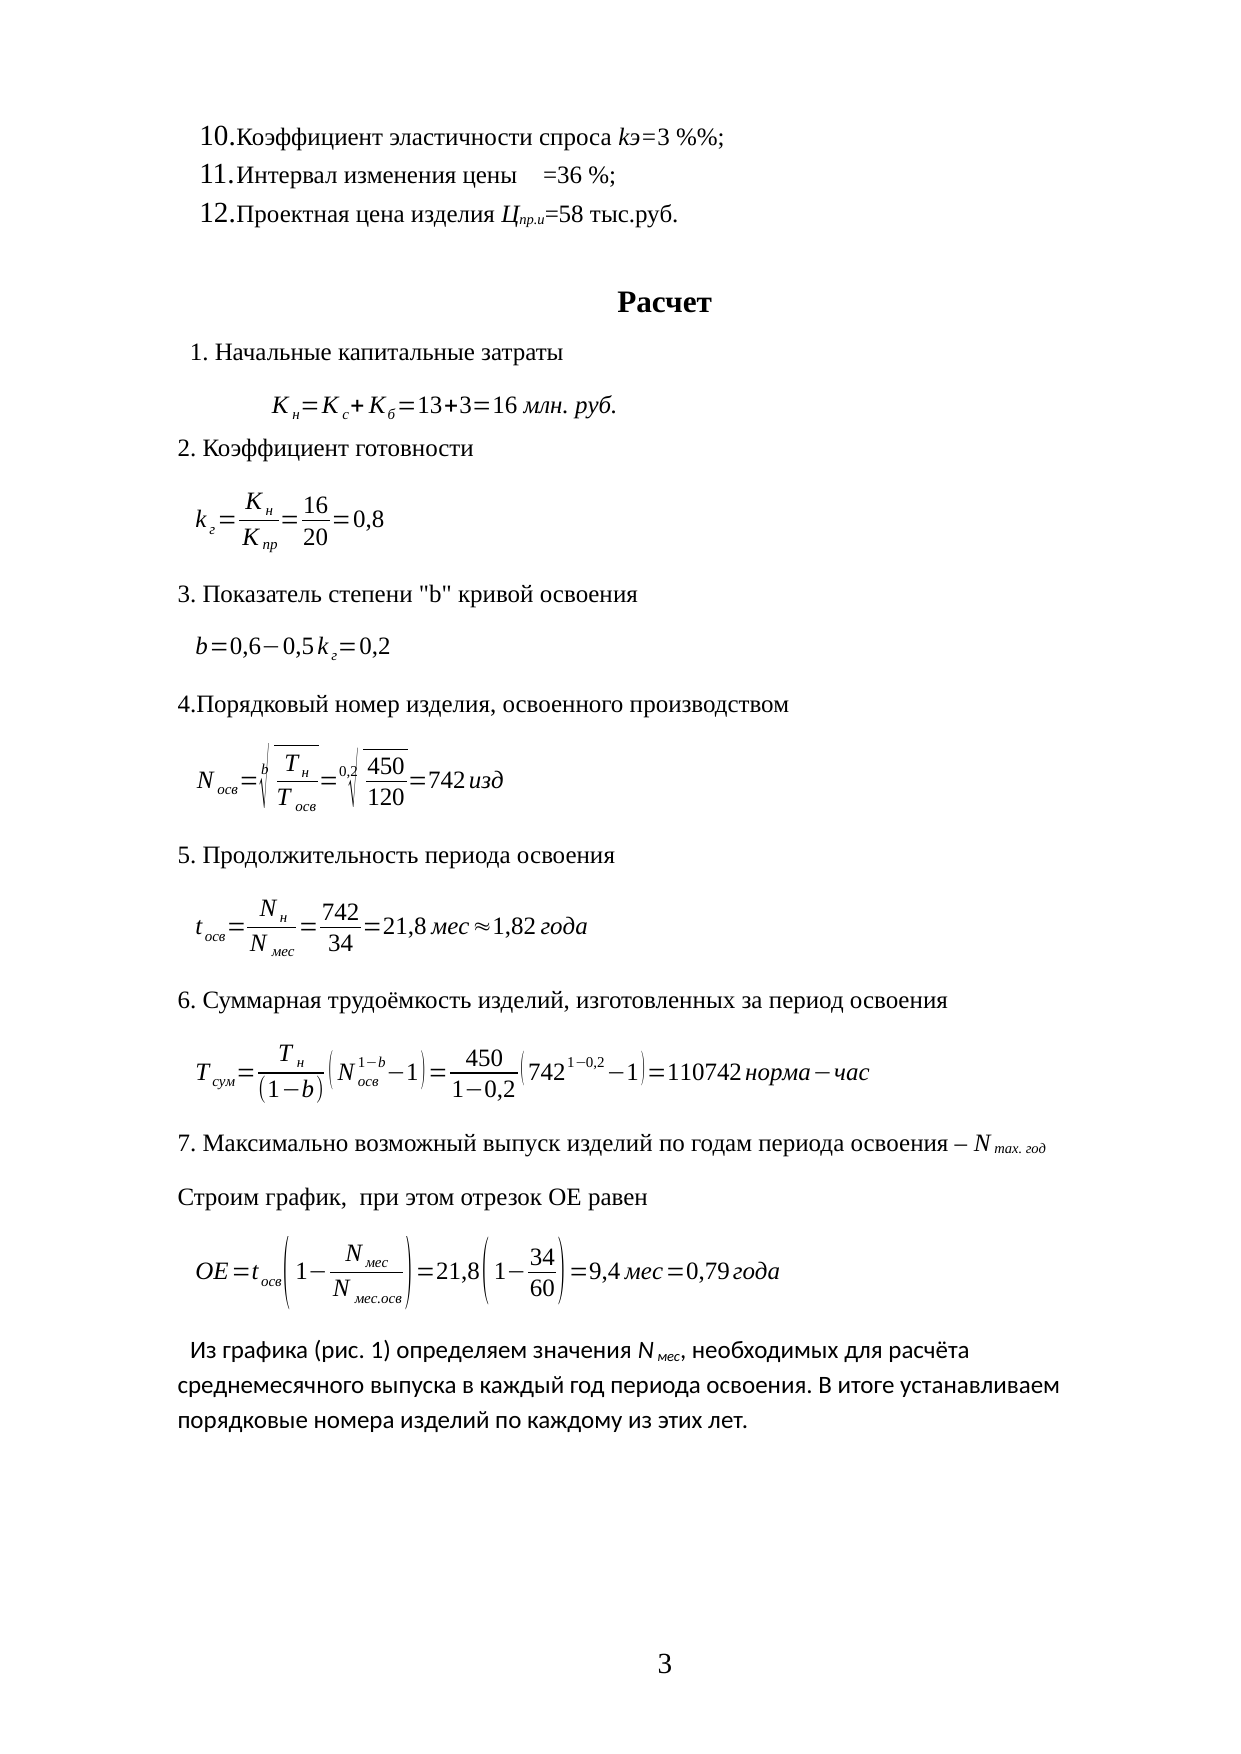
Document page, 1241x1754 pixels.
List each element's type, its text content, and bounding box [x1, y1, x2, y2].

text 4.Порядковый номер изделия, освоенного производством [177, 689, 1152, 718]
text 7. Максимально возможный выпуск изделий по годам периода освоения – N max. год [177, 1128, 1152, 1157]
text 5. Продолжительность периода освоения [177, 840, 1152, 869]
text Из графика (рис. 1) определяем значения N мес, необходимых для расчёта среднемесячного выпуска в каждый год периода освоения. В итоге устанавливаем порядковые номера изделий по каждому из этих лет. [177, 1334, 1152, 1435]
text 6. Суммарная трудоёмкость изделий, изготовленных за период освоения [177, 986, 1152, 1014]
list Коэффициент эластичности спроса kэ=3 %%; [199, 118, 1152, 152]
text 2. Коэффициент готовности [177, 433, 1152, 462]
subtitle Расчет [177, 284, 1152, 320]
text 1. Начальные капитальные затраты [177, 337, 1152, 366]
text 3. Показатель степени "b" кривой освоения [177, 579, 1152, 607]
list Интервал изменения цены =36 %; [199, 157, 1152, 190]
text Строим график, при этом отрезок ОЕ равен [177, 1182, 1152, 1211]
list Проектная цена изделия Цпр.и=58 тыс.руб. [199, 195, 1152, 229]
